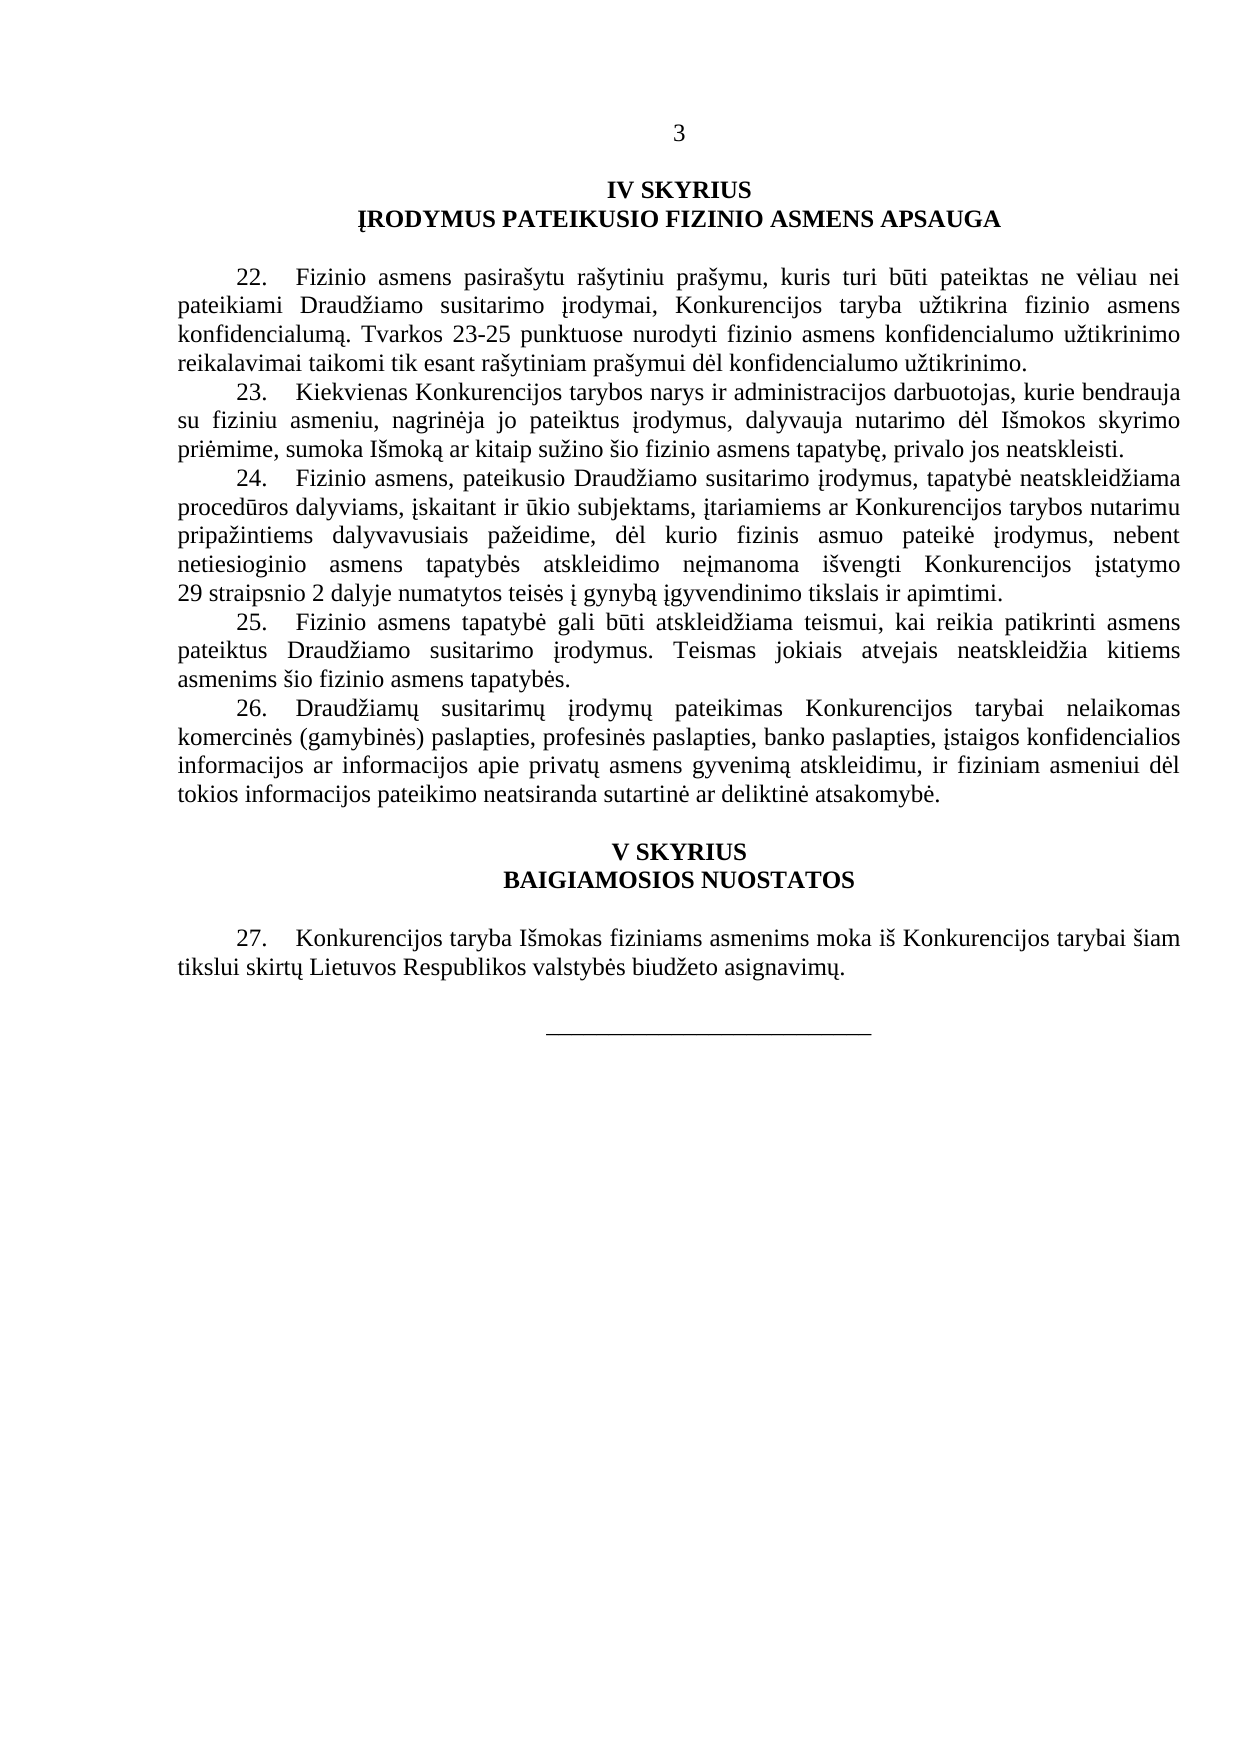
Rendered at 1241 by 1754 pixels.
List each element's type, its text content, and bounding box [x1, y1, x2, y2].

text __________________________ [177, 1009, 1181, 1038]
text 27. Konkurencijos taryba Išmokas fiziniams asmenims moka iš Konkurencijos tarybai šiam tikslui skirtų Lietuvos Respublikos valstybės biudžeto asignavimų. [177, 923, 1181, 981]
text 26. Draudžiamų susitarimų įrodymų pateikimas Konkurencijos tarybai nelaikomas komercinės (gamybinės) paslapties, profesinės paslapties, banko paslapties, įstaigos konfidencialios informacijos ar informacijos apie privatų asmens gyvenimą atskleidimu, ir fiziniam asmeniui dėl tokios informacijos pateikimo neatsiranda sutartinė ar deliktinė atsakomybė. [177, 693, 1181, 808]
text ĮRODYMUS PATEIKUSIO FIZINIO ASMENS APSAUGA [177, 204, 1181, 233]
text 22. Fizinio asmens pasirašytu rašytiniu prašymu, kuris turi būti pateiktas ne vėliau nei pateikiami Draudžiamo susitarimo įrodymai, Konkurencijos taryba užtikrina fizinio asmens konfidencialumą. Tvarkos 23-25 punktuose nurodyti fizinio asmens konfidencialumo užtikrinimo reikalavimai taikomi tik esant rašytiniam prašymui dėl konfidencialumo užtikrinimo. [177, 262, 1181, 377]
text BAIGIAMOSIOS NUOSTATOS [177, 866, 1181, 894]
text 24. Fizinio asmens, pateikusio Draudžiamo susitarimo įrodymus, tapatybė neatskleidžiama procedūros dalyviams, įskaitant ir ūkio subjektams, įtariamiems ar Konkurencijos tarybos nutarimu pripažintiems dalyvavusiais pažeidime, dėl kurio fizinis asmuo pateikė įrodymus, nebent netiesioginio asmens tapatybės atskleidimo neįmanoma išvengti Konkurencijos įstatymo 29 straipsnio 2 dalyje numatytos teisės į gynybą įgyvendinimo tikslais ir apimtimi. [177, 463, 1181, 607]
text 25. Fizinio asmens tapatybė gali būti atskleidžiama teismui, kai reikia patikrinti asmens pateiktus Draudžiamo susitarimo įrodymus. Teismas jokiais atvejais neatskleidžia kitiems asmenims šio fizinio asmens tapatybės. [177, 607, 1181, 693]
text V SKYRIUS [177, 837, 1181, 866]
text IV SKYRIUS [177, 176, 1181, 204]
text 23. Kiekvienas Konkurencijos tarybos narys ir administracijos darbuotojas, kurie bendrauja su fiziniu asmeniu, nagrinėja jo pateiktus įrodymus, dalyvauja nutarimo dėl Išmokos skyrimo priėmime, sumoka Išmoką ar kitaip sužino šio fizinio asmens tapatybę, privalo jos neatskleisti. [177, 377, 1181, 463]
